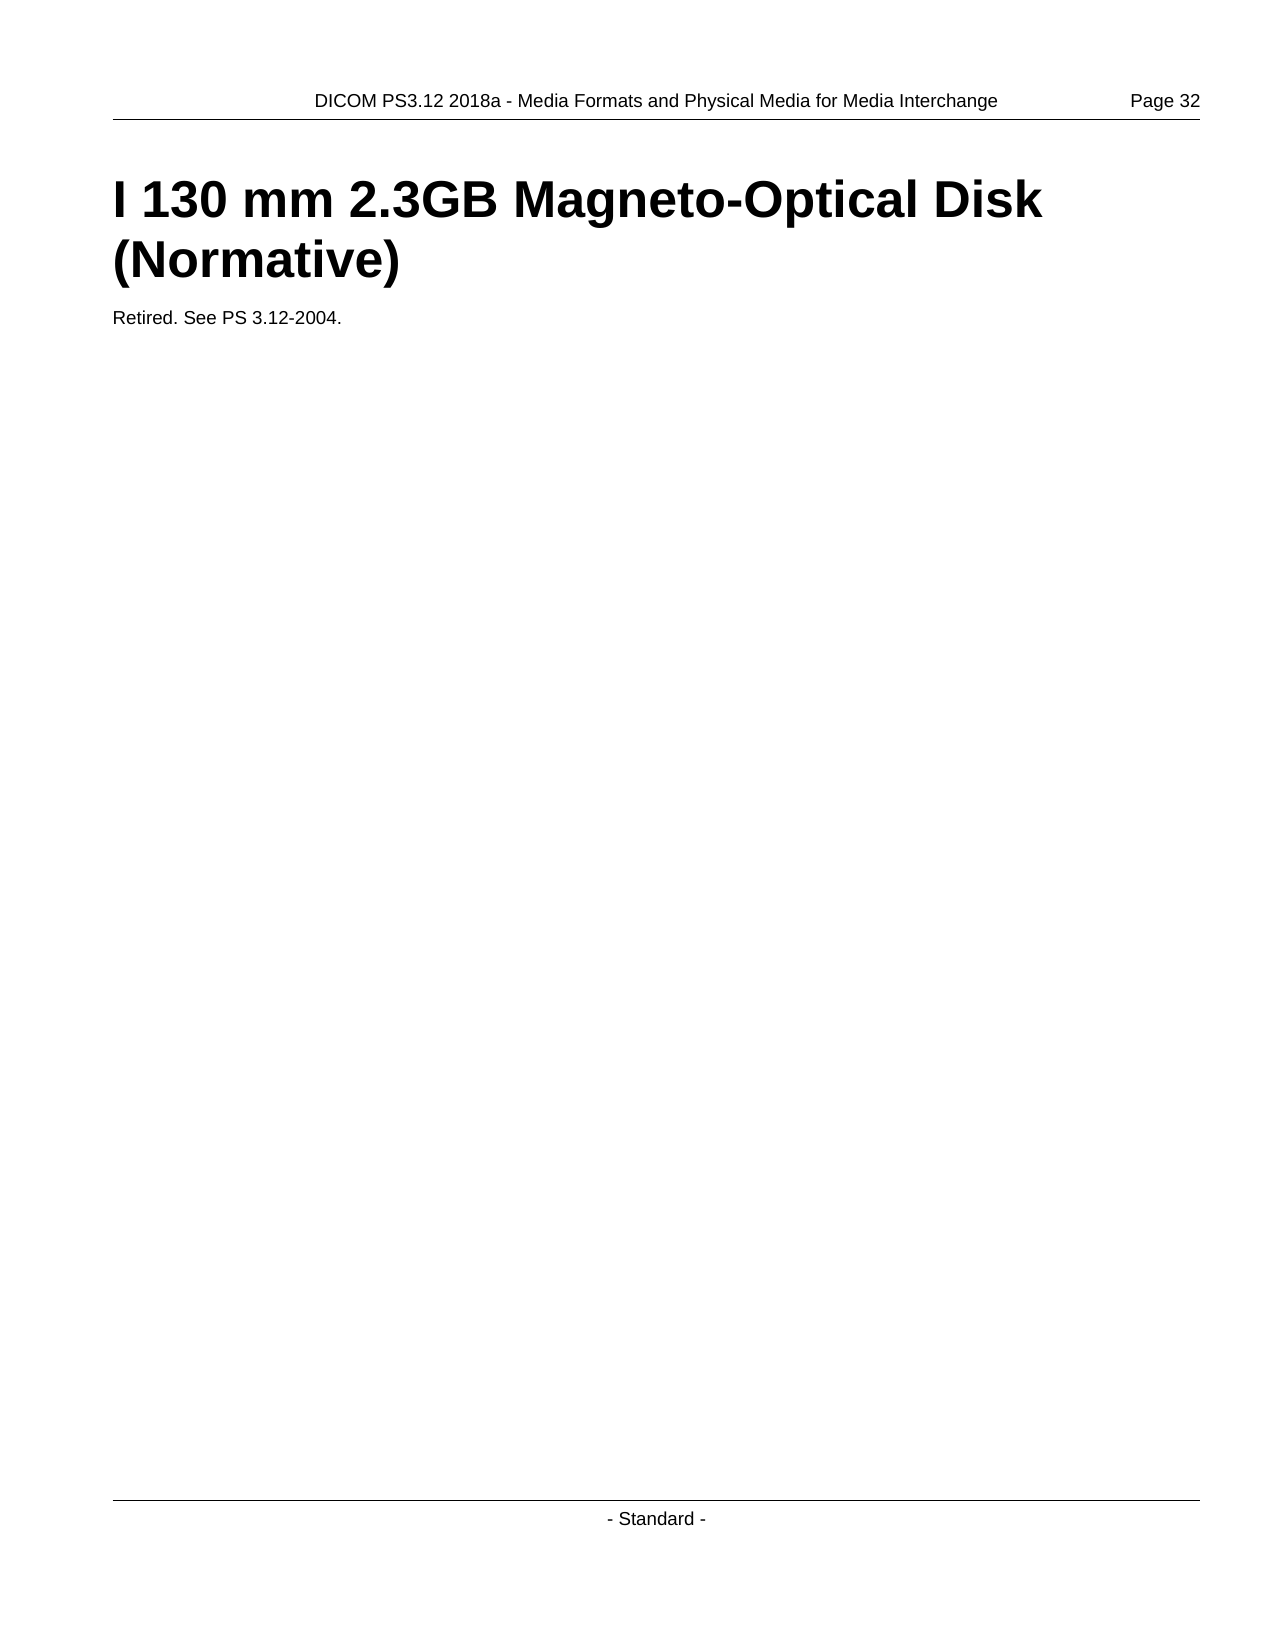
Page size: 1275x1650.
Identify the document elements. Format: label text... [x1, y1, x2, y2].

text I 130 mm 2.3GB Magneto-Optical Disk (Normative) [112, 169, 1200, 288]
text Retired. See PS 3.12-2004. [112, 307, 1200, 328]
